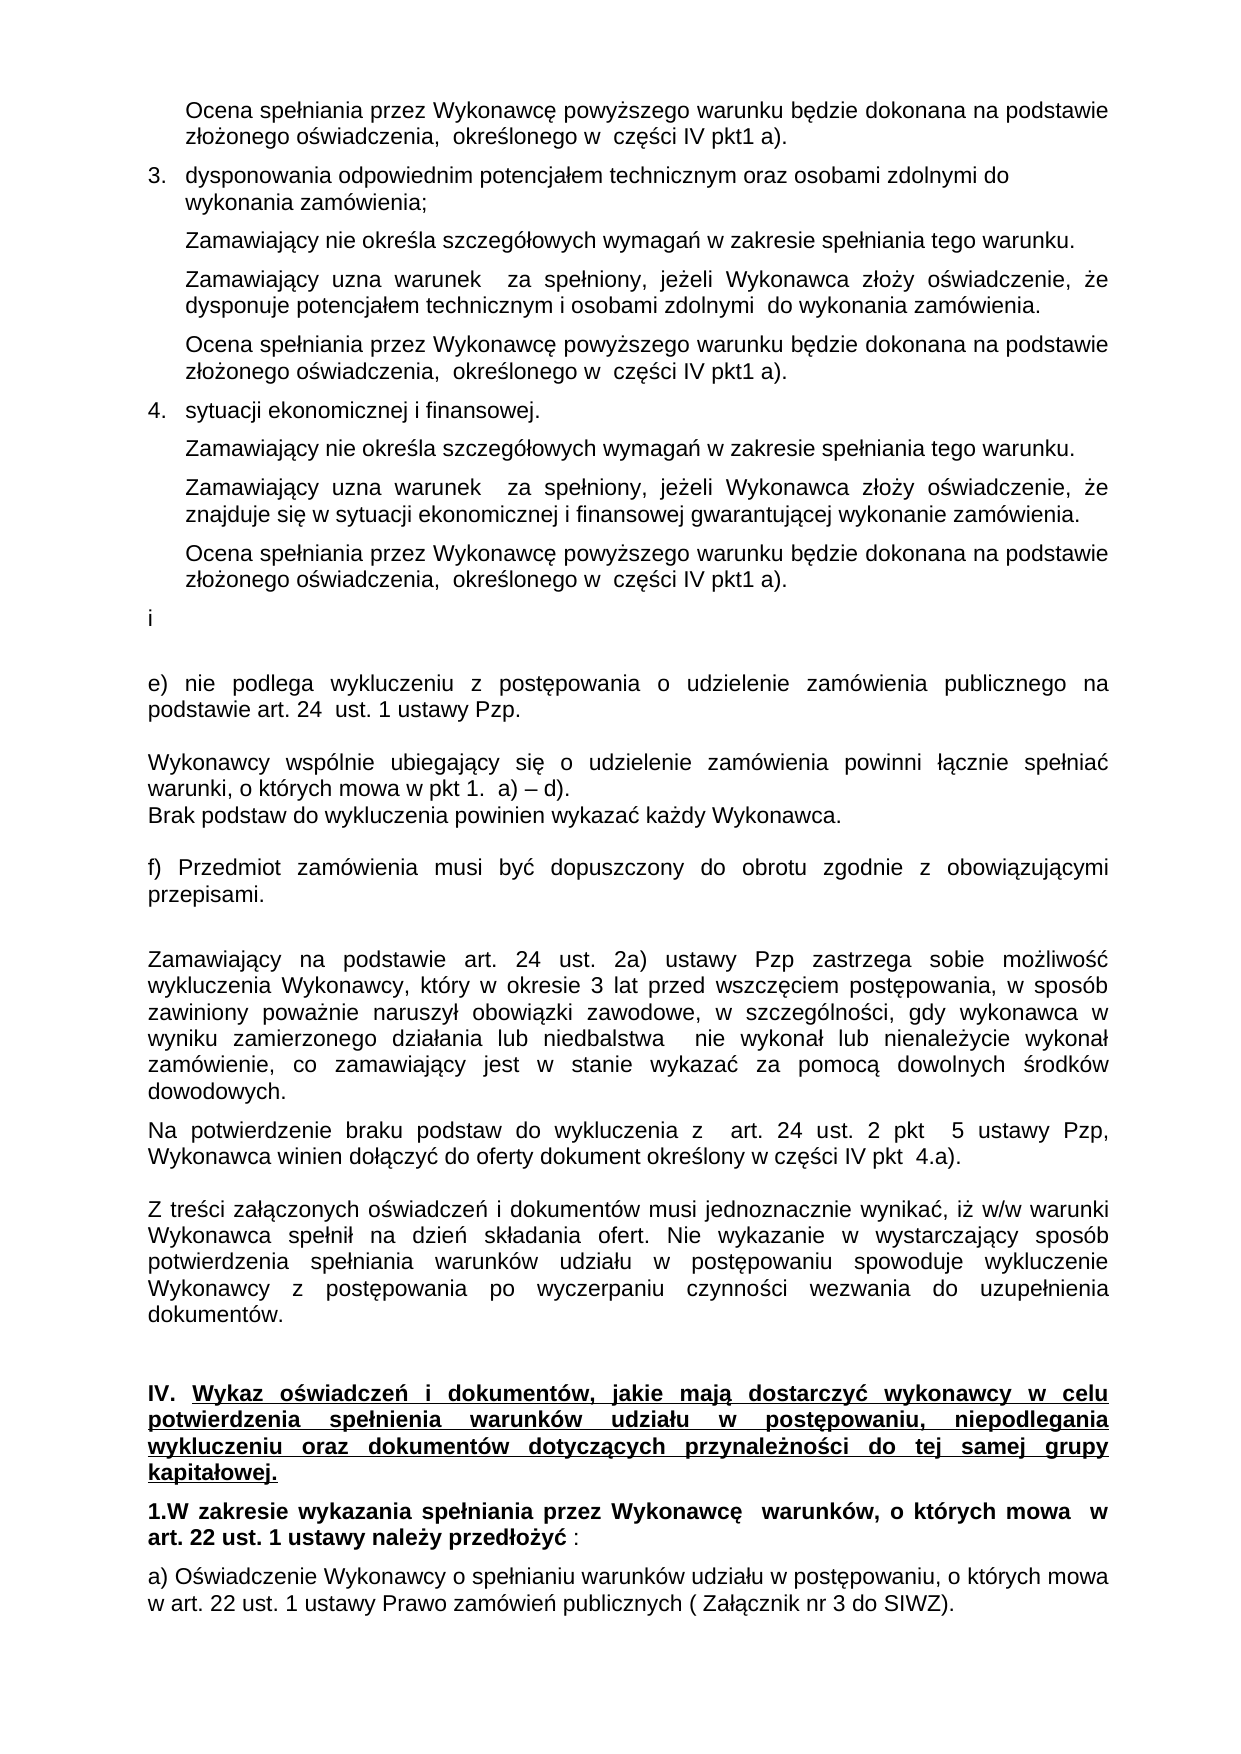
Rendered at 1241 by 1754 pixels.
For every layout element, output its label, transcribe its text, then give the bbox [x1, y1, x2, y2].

text kapitałowej. [148, 1457, 1109, 1486]
list Zamawiający nie określa szczegółowych wymagań w zakresie spełniania tego warunku. [148, 435, 1109, 462]
text Zamawiający na podstawie art. 24 ust. 2a) ustawy Pzp zastrzega sobie możliwość wykluczenia Wykonawcy, który w okresie 3 lat przed wszczęciem postępowania, w sposób zawiniony poważnie naruszył obowiązki zawodowe, w szczególności, gdy wykonawca w wyniku zamierzonego działania lub niedbalstwa nie wykonał lub nienależycie wykonał zamówienie, co zamawiający jest w stanie wykazać za pomocą dowolnych środków dowodowych. [148, 946, 1109, 1104]
text IV. Wykaz oświadczeń i dokumentów, jakie mają dostarczyć wykonawcy w celu potwierdzenia spełnienia warunków udziału w postępowaniu, niepodlegania [148, 1380, 1109, 1429]
text a) Oświadczenie Wykonawcy o spełnianiu warunków udziału w postępowaniu, o których mowa w art. 22 ust. 1 ustawy Prawo zamówień publicznych ( Załącznik nr 3 do SIWZ). [148, 1563, 1109, 1616]
text f) Przedmiot zamówienia musi być dopuszczony do obrotu zgodnie z obowiązującymi przepisami. [148, 854, 1109, 907]
text Z treści załączonych oświadczeń i dokumentów musi jednoznacznie wynikać, iż w/w warunki Wykonawca spełnił na dzień składania ofert. Nie wykazanie w wystarczający sposób potwierdzenia spełniania warunków udziału w postępowaniu spowoduje wykluczenie Wykonawcy z postępowania po wyczerpaniu czynności wezwania do uzupełnienia dokumentów. [148, 1196, 1109, 1327]
list dysponowania odpowiednim potencjałem technicznym oraz osobami zdolnymi do wykonania zamówienia; [148, 162, 1109, 215]
text 1.W zakresie wykazania spełniania przez Wykonawcę warunków, o których mowa w art. 22 ust. 1 ustawy należy przedłożyć : [148, 1498, 1109, 1551]
list Ocena spełniania przez Wykonawcę powyższego warunku będzie dokonana na podstawie złożonego oświadczenia, określonego w części IV pkt1 a). [148, 539, 1109, 592]
list Ocena spełniania przez Wykonawcę powyższego warunku będzie dokonana na podstawie złożonego oświadczenia, określonego w części IV pkt1 a). [148, 331, 1109, 384]
text Na potwierdzenie braku podstaw do wykluczenia z art. 24 ust. 2 pkt 5 ustawy Pzp, Wykonawca winien dołączyć do oferty dokument określony w części IV pkt 4.a). [148, 1117, 1109, 1169]
text Brak podstaw do wykluczenia powinien wykazać każdy Wykonawca. [148, 802, 1109, 828]
text Wykonawcy wspólnie ubiegający się o udzielenie zamówienia powinni łącznie spełniać warunki, o których mowa w pkt 1. a) – d). [148, 749, 1109, 802]
text wykluczeniu oraz dokumentów dotyczących przynależności do tej samej grupy [148, 1430, 1109, 1456]
list Zamawiający uzna warunek za spełniony, jeżeli Wykonawca złoży oświadczenie, że znajduje się w sytuacji ekonomicznej i finansowej gwarantującej wykonanie zamówienia. [148, 474, 1109, 527]
text e) nie podlega wykluczeniu z postępowania o udzielenie zamówienia publicznego na podstawie art. 24 ust. 1 ustawy Pzp. [148, 670, 1109, 723]
list Ocena spełniania przez Wykonawcę powyższego warunku będzie dokonana na podstawie złożonego oświadczenia, określonego w części IV pkt1 a). [148, 97, 1109, 149]
list Zamawiający nie określa szczegółowych wymagań w zakresie spełniania tego warunku. [148, 227, 1109, 254]
text i [148, 605, 1109, 631]
list Zamawiający uzna warunek za spełniony, jeżeli Wykonawca złoży oświadczenie, że dysponuje potencjałem technicznym i osobami zdolnymi do wykonania zamówienia. [148, 266, 1109, 319]
list sytuacji ekonomicznej i finansowej. [148, 397, 1109, 423]
